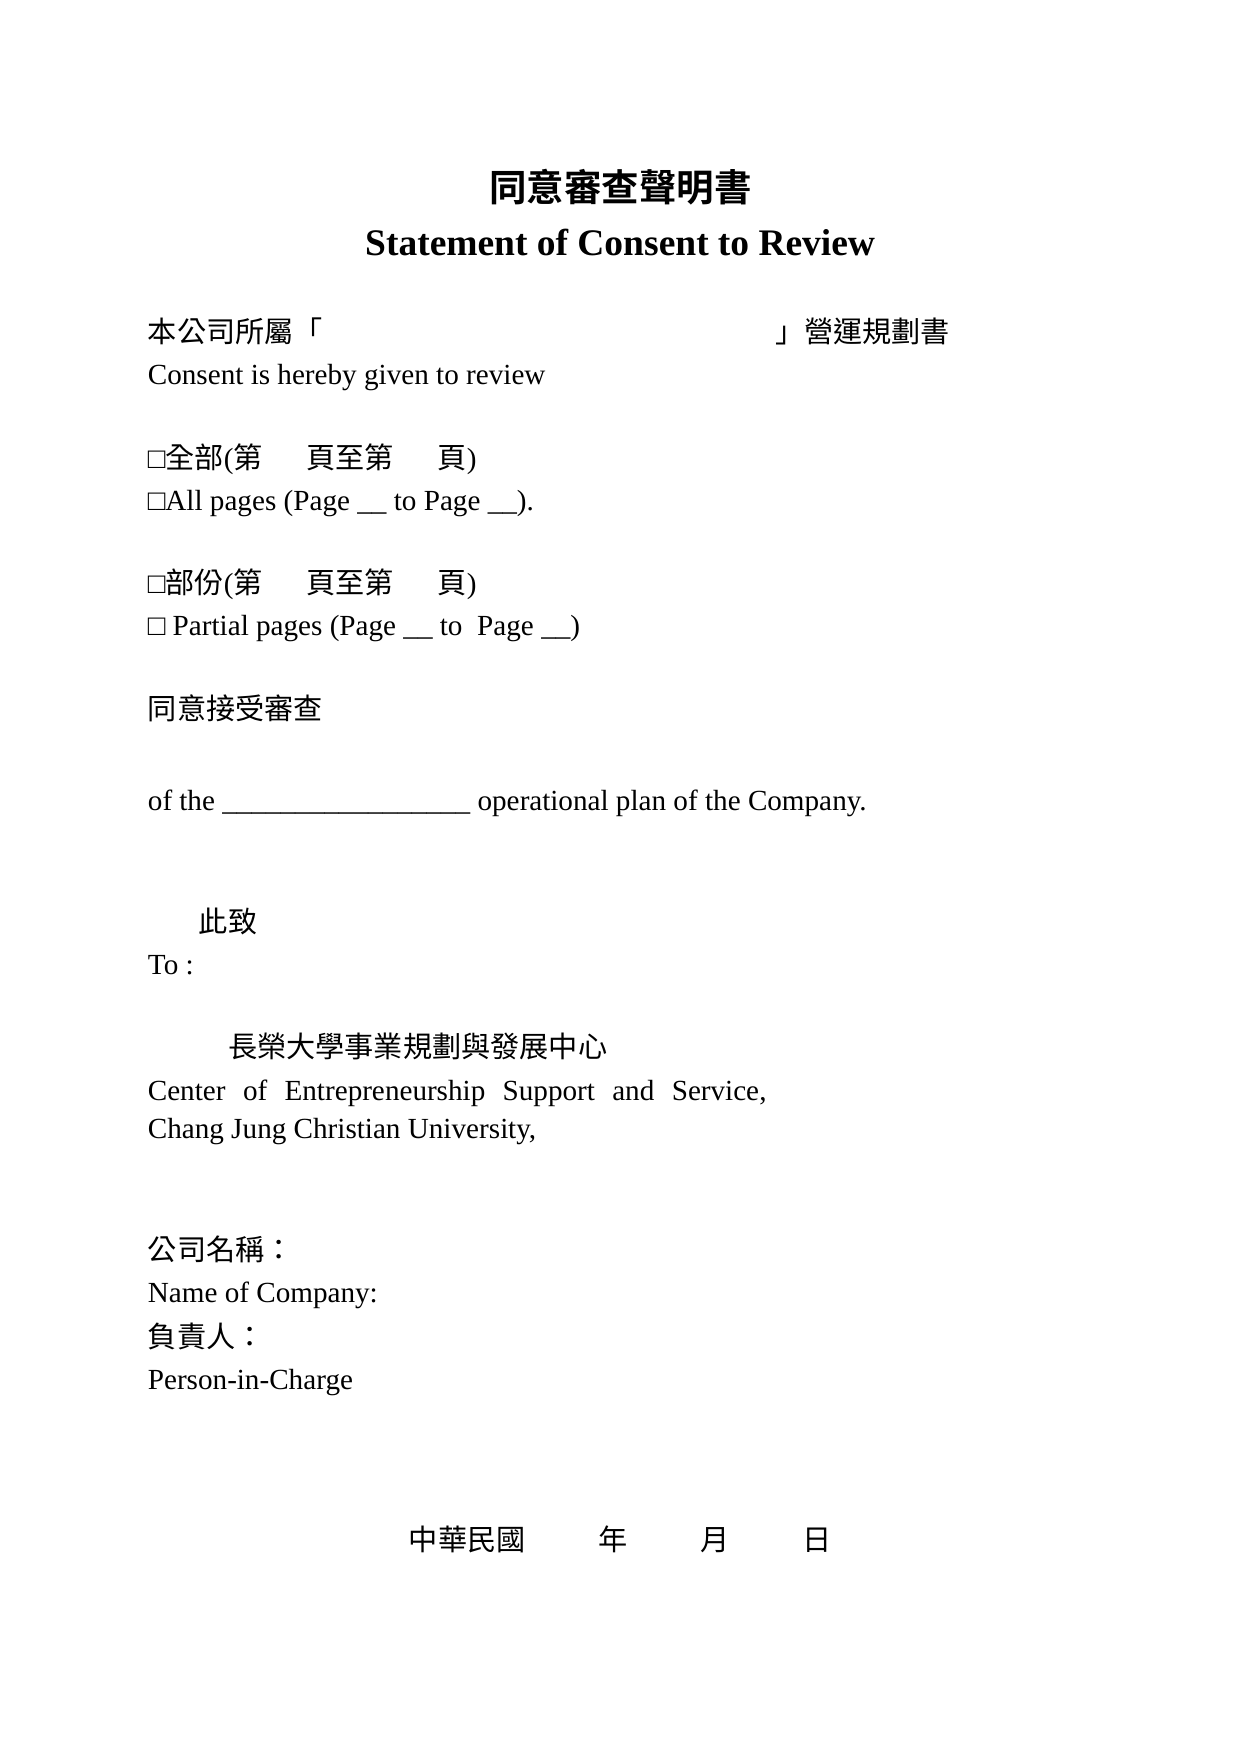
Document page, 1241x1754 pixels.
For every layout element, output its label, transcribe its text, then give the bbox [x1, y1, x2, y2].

text 公司名稱： [148, 1227, 781, 1269]
text Name of Company: [148, 1275, 781, 1309]
text □全部(第 頁至第 頁) [148, 434, 1092, 477]
text To : [148, 947, 767, 981]
text Consent is hereby given to review [148, 357, 767, 391]
text □All pages (Page __ to Page __). [148, 483, 767, 516]
text 負責人： [148, 1314, 825, 1356]
text Statement of Consent to Review [148, 221, 1092, 264]
text □部份(第 頁至第 頁) [148, 560, 1092, 602]
text 同意審查聲明書 [148, 158, 1092, 212]
text Center of Entrepreneurship Support and Service, Chang Jung Christian University, [148, 1073, 767, 1145]
text 長榮大學事業規劃與發展中心 [148, 1024, 1098, 1066]
text 此致 [148, 898, 1092, 941]
text 本公司所屬「 」營運規劃書 [148, 309, 1092, 351]
text Person-in-Charge [148, 1362, 825, 1396]
text □ Partial pages (Page __ to Page __) [148, 608, 767, 642]
text of the _________________ operational plan of the Company. [148, 783, 1093, 816]
text 同意接受審查 [148, 686, 1092, 770]
text 中華民國 年 月 日 [148, 1517, 1092, 1559]
